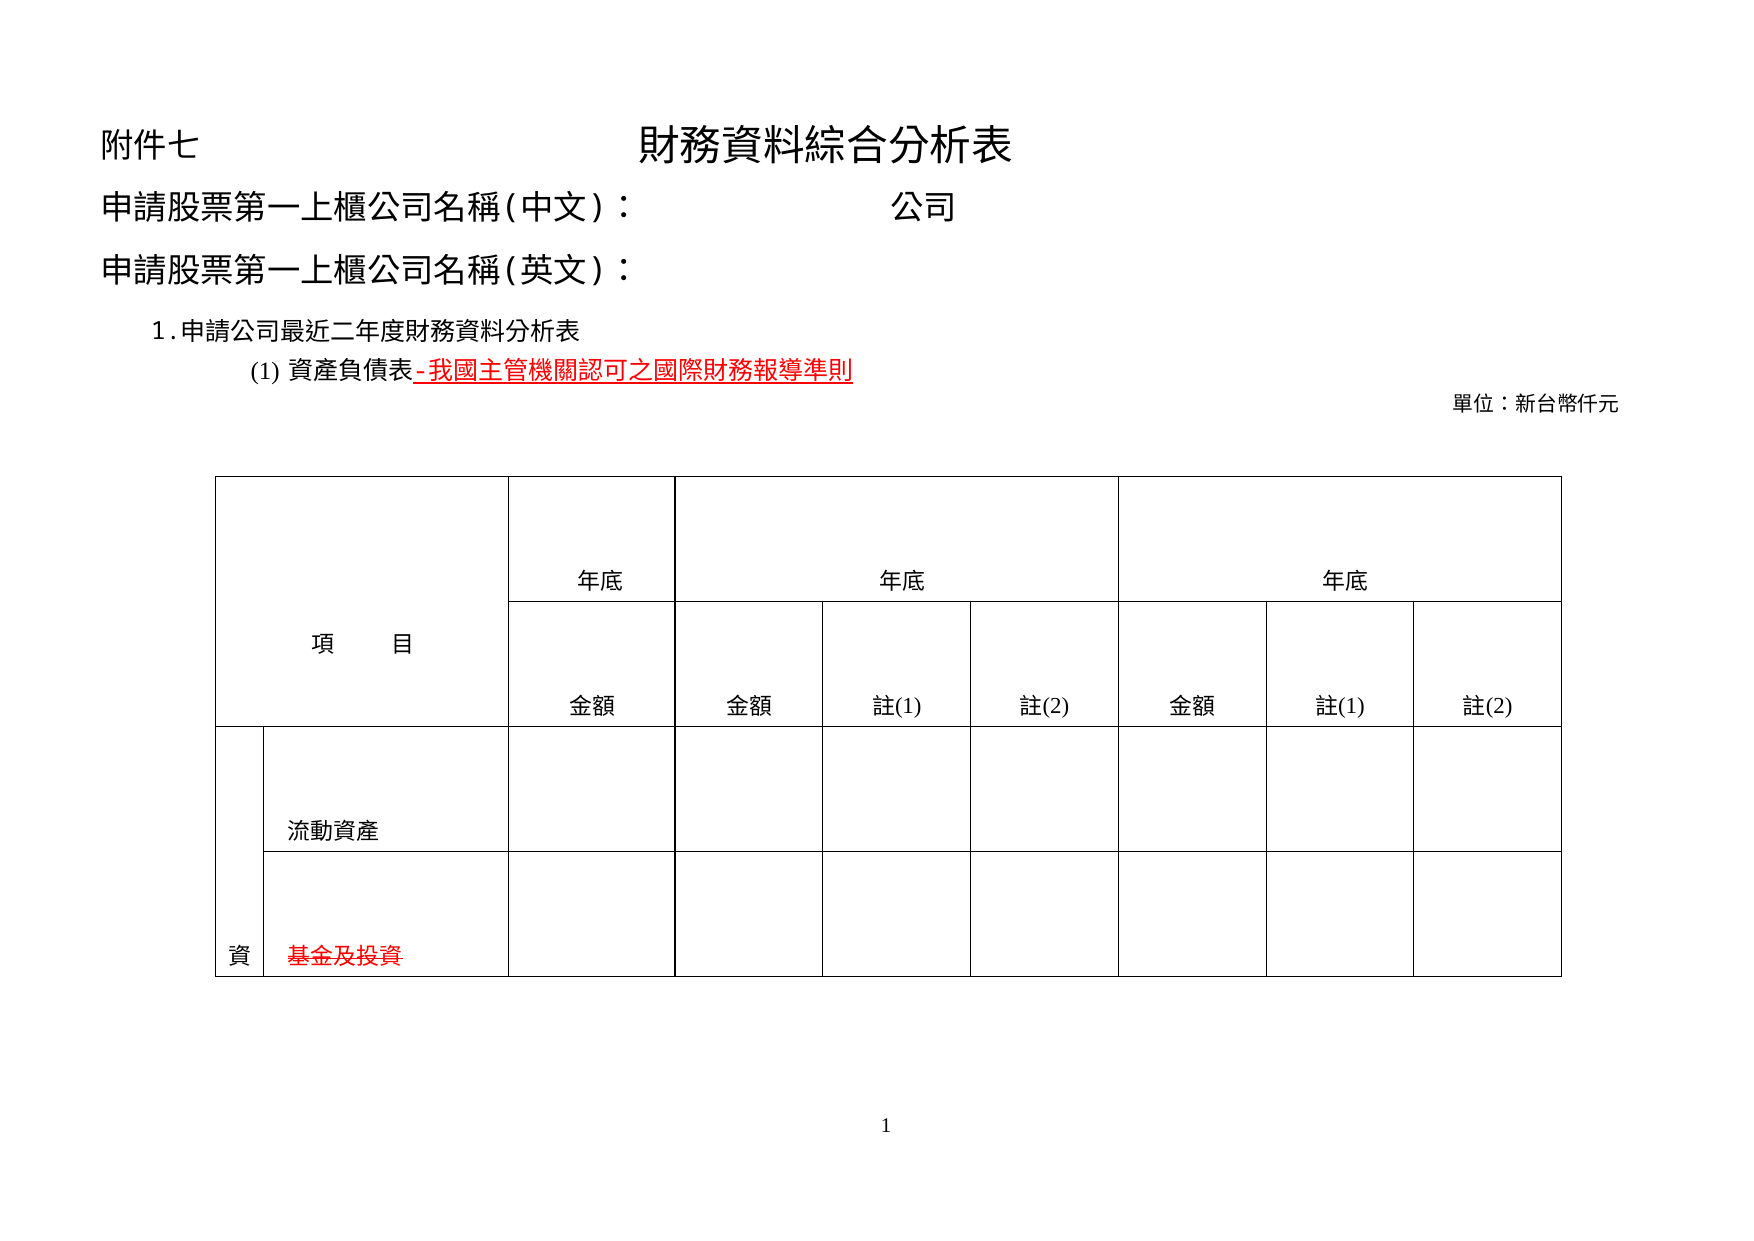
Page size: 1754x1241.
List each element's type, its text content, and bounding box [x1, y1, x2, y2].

text 單位：新台幣仟元 [100, 387, 1619, 417]
table_cell [676, 852, 822, 976]
table_cell 基金及投資 [264, 852, 508, 976]
table_cell 註(2) [1414, 602, 1561, 726]
table_cell 註(1) [823, 602, 970, 726]
table_cell [1119, 852, 1266, 976]
table_cell [1119, 727, 1266, 851]
table_cell 金額 [676, 602, 822, 726]
table_cell 金額 [1119, 602, 1266, 726]
table_cell [971, 727, 1118, 851]
table_cell [971, 852, 1118, 976]
table_cell [1414, 852, 1561, 976]
table_cell [1267, 727, 1413, 851]
table_cell [676, 727, 822, 851]
text 1.申請公司最近二年度財務資料分析表 [151, 288, 1671, 351]
text 附件七 財務資料綜合分析表 [100, 101, 1671, 163]
table_cell [823, 727, 970, 851]
table_cell [1414, 727, 1561, 851]
table_header 年底 [509, 477, 674, 601]
table_header 年底 [1119, 477, 1561, 601]
table_cell 金額 [509, 602, 674, 726]
table_cell 資 [216, 727, 263, 976]
table_header 項 目 [216, 477, 508, 726]
table_header 年底 [676, 477, 1118, 601]
text 申請股票第一上櫃公司名稱(英文)： [100, 226, 1671, 288]
table_cell [1267, 852, 1413, 976]
table_cell [509, 852, 674, 976]
table_cell [823, 852, 970, 976]
list 資產負債表-我國主管機關認可之國際財務報導準則 [250, 351, 1671, 387]
table_cell 註(1) [1267, 602, 1413, 726]
table_cell [509, 727, 674, 851]
table_cell 流動資產 [264, 727, 508, 851]
table_cell 註(2) [971, 602, 1118, 726]
text 申請股票第一上櫃公司名稱(中文)： 公司 [100, 163, 1671, 226]
